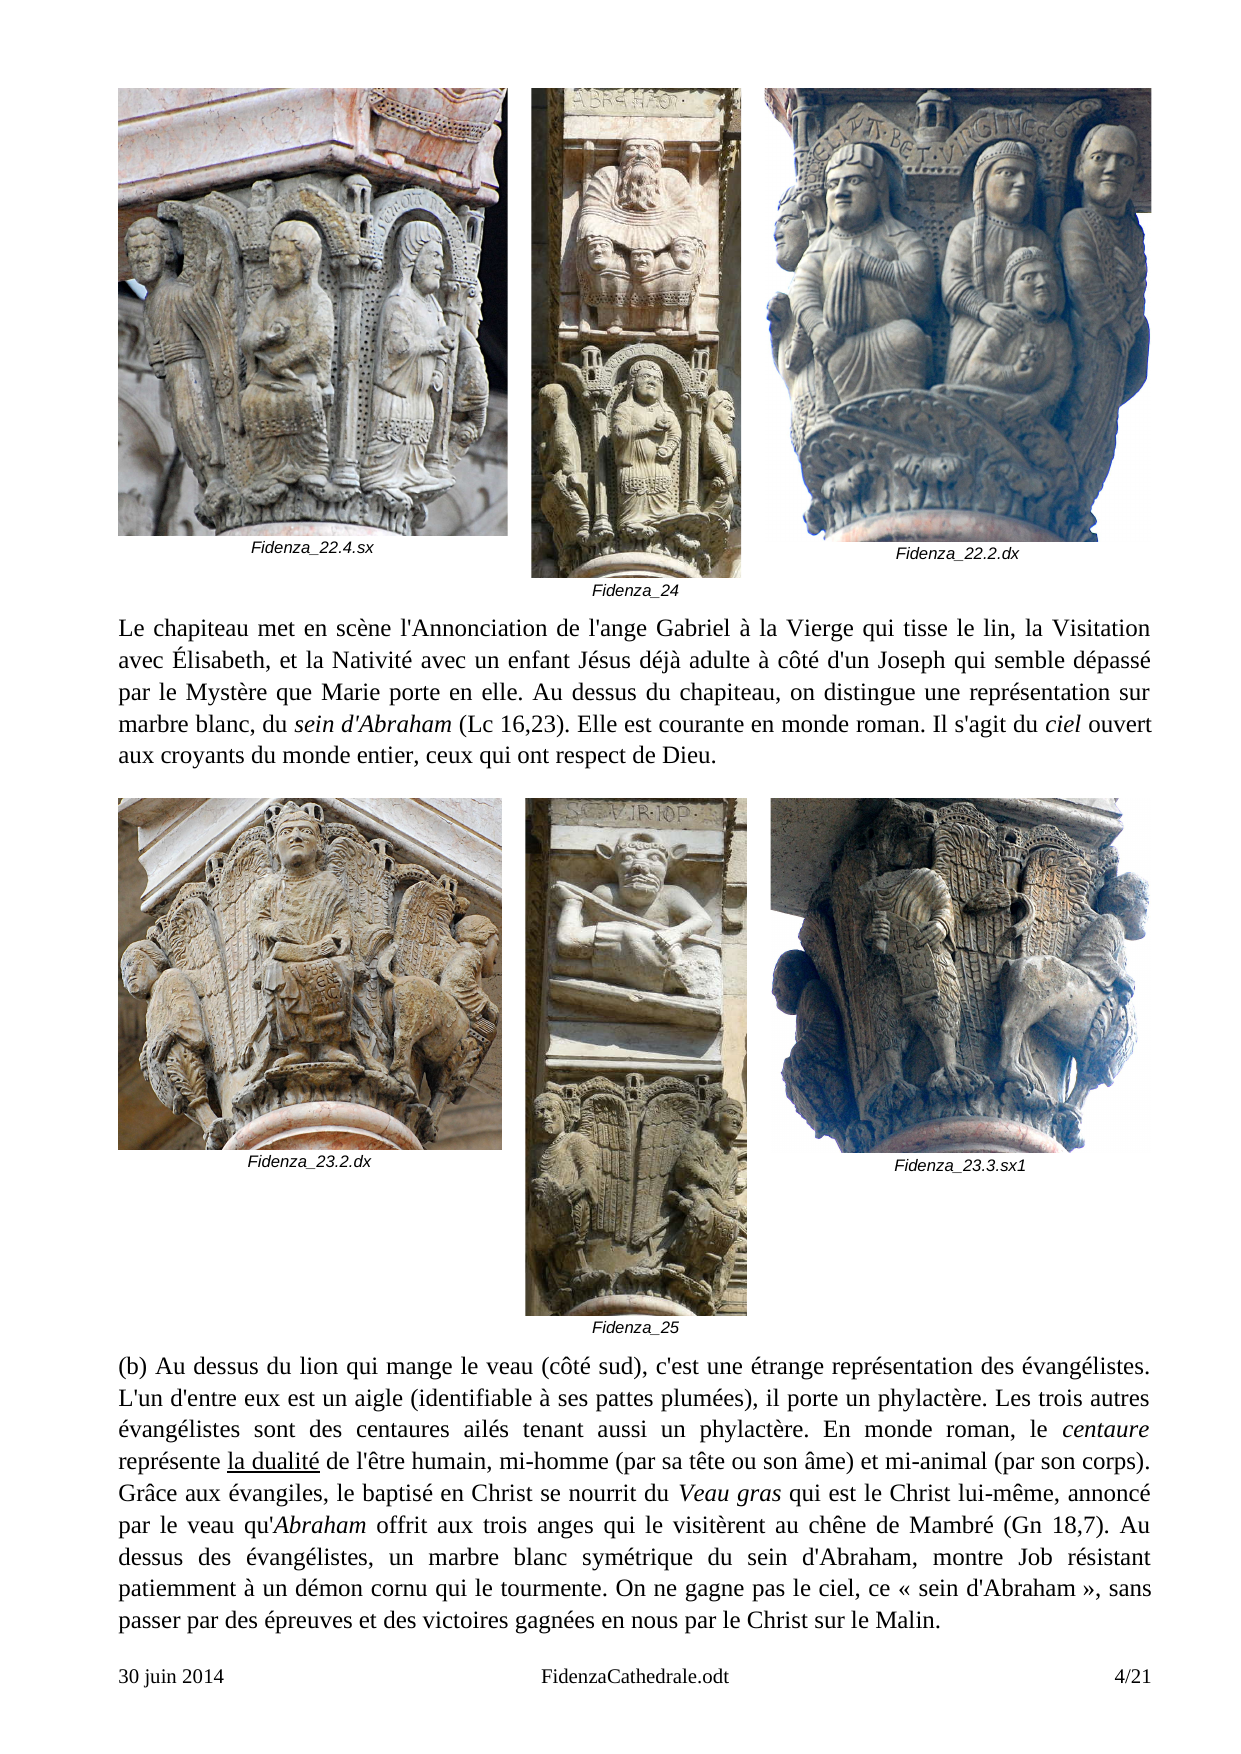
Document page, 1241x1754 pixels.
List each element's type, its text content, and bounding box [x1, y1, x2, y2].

table_header Fidenza_25 [514, 799, 759, 1337]
table_header Fidenza_22.2.dx [753, 89, 1152, 599]
table_header Fidenza_23.3.sx1 [759, 799, 1152, 1337]
picture [531, 88, 742, 578]
picture [118, 798, 502, 1150]
table_header Fidenza_23.2.dx [118, 799, 514, 1337]
table_header Fidenza_22.4.sx [118, 89, 519, 599]
picture [770, 798, 1152, 1153]
picture [525, 798, 747, 1316]
picture [118, 88, 508, 536]
text Le chapiteau met en scène l'Annonciation de l'ange Gabriel à la Vierge qui tisse le lin, la Visitation avec Élisabeth, et la Nativité avec un enfant Jésus déjà adulte à côté d'un Joseph qui semble dépassé par le Mystère que Marie porte en elle. Au dessus du chapiteau, on distingue une représentation sur marbre blanc, du sein d'Abraham (Lc 16,23). Elle est courante en monde roman. Il s'agit du ciel ouvert aux croyants du monde entier, ceux qui ont respect de Dieu. [118, 614, 1152, 769]
table_header Fidenza_24 [520, 89, 753, 599]
picture [764, 88, 1152, 542]
text (b) Au dessus du lion qui mange le veau (côté sud), c'est une étrange représentation des évangélistes. L'un d'entre eux est un aigle (identifiable à ses pattes plumées), il porte un phylactère. Les trois autres évangélistes sont des centaures ailés tenant aussi un phylactère. En monde roman, le centaure représente la dualité de l'être humain, mi-homme (par sa tête ou son âme) et mi-animal (par son corps). Grâce aux évangiles, le baptisé en Christ se nourrit du Veau gras qui est le Christ lui-même, annoncé par le veau qu'Abraham offrit aux trois anges qui le visitèrent au chêne de Mambré (Gn 18,7). Au dessus des évangélistes, un marbre blanc symétrique du sein d'Abraham, montre Job résistant patiemment à un démon cornu qui le tourmente. On ne gagne pas le ciel, ce « sein d'Abraham », sans passer par des épreuves et des victoires gagnées en nous par le Christ sur le Malin. [118, 1352, 1152, 1634]
